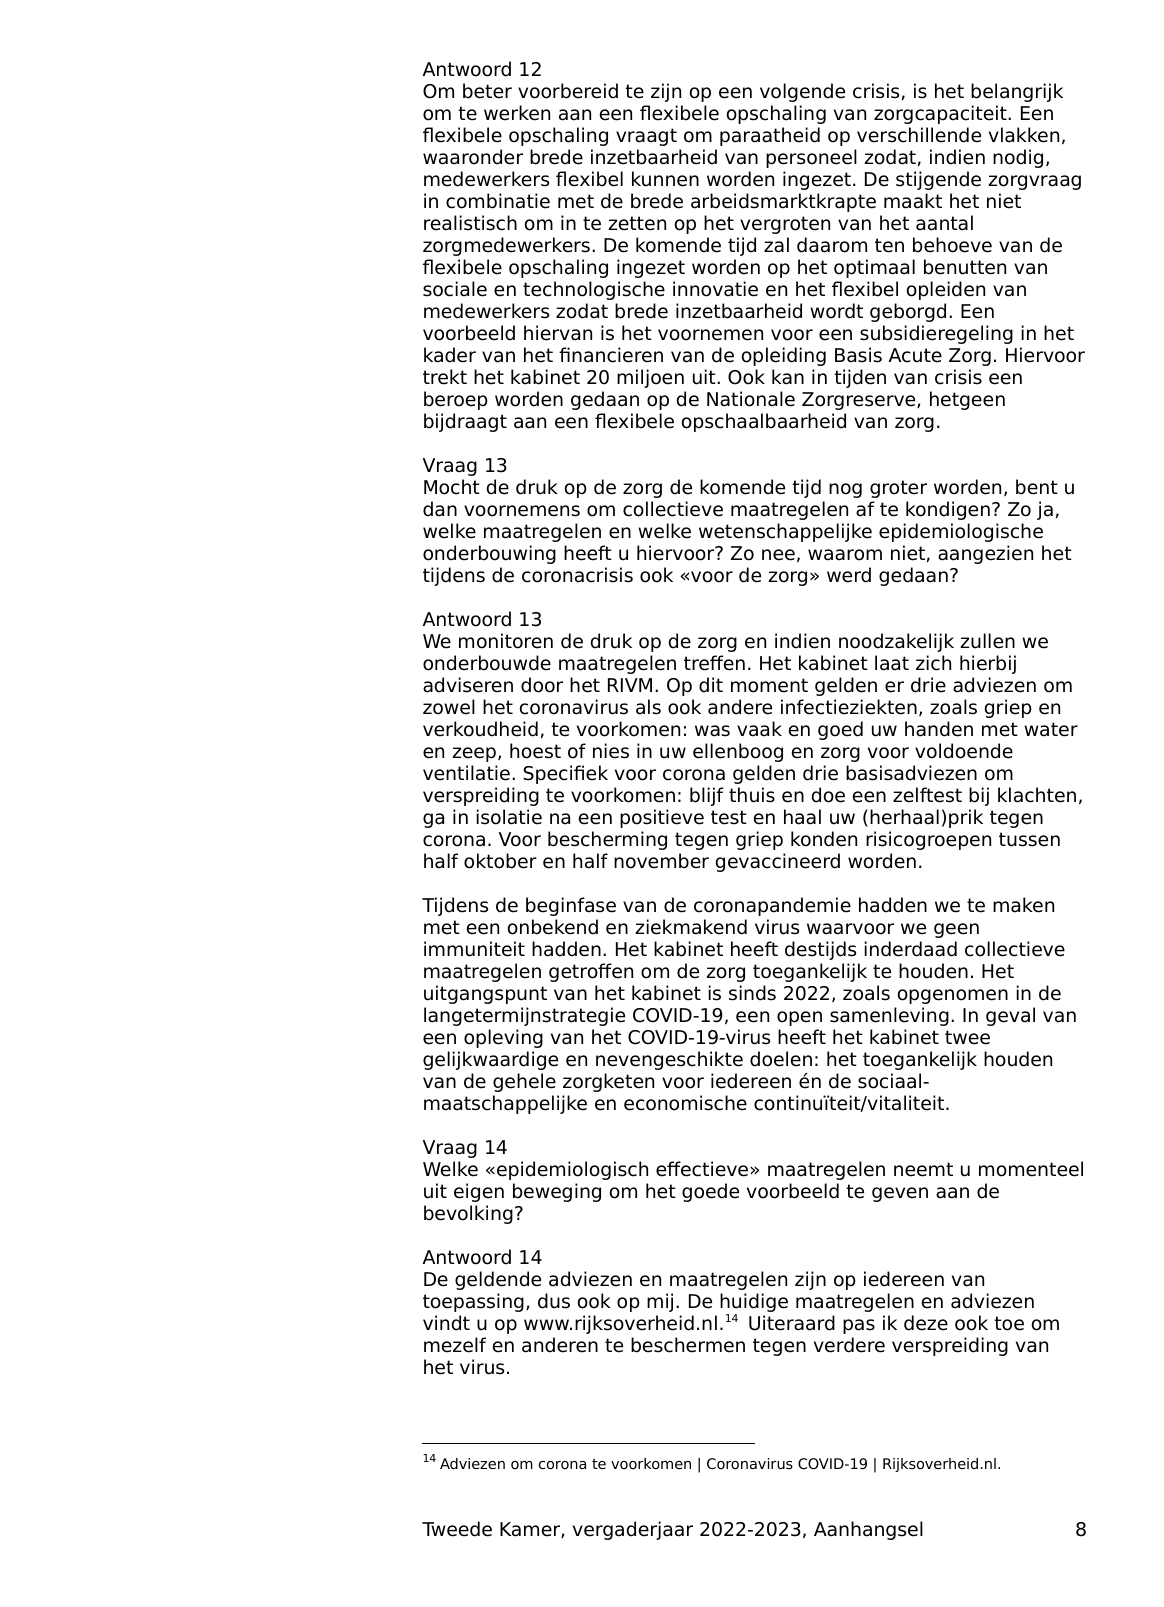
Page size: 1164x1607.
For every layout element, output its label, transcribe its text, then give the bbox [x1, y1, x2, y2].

text Vraag 14 [422, 1137, 1087, 1159]
text We monitoren de druk op de zorg en indien noodzakelijk zullen we onderbouwde maatregelen treffen. Het kabinet laat zich hierbij adviseren door het RIVM. Op dit moment gelden er drie adviezen om zowel het coronavirus als ook andere infectieziekten, zoals griep en verkoudheid, te voorkomen: was vaak en goed uw handen met water en zeep, hoest of nies in uw ellenboog en zorg voor voldoende ventilatie. Specifiek voor corona gelden drie basisadviezen om verspreiding te voorkomen: blijf thuis en doe een zelftest bij klachten, ga in isolatie na een positieve test en haal uw (herhaal)prik tegen corona. Voor bescherming tegen griep konden risicogroepen tussen half oktober en half november gevaccineerd worden. [422, 631, 1087, 873]
text Welke «epidemiologisch effectieve» maatregelen neemt u momenteel uit eigen beweging om het goede voorbeeld te geven aan de bevolking? [422, 1159, 1087, 1225]
text Antwoord 14 [422, 1247, 1087, 1269]
text Om beter voorbereid te zijn op een volgende crisis, is het belangrijk om te werken aan een flexibele opschaling van zorgcapaciteit. Een flexibele opschaling vraagt om paraatheid op verschillende vlakken, waaronder brede inzetbaarheid van personeel zodat, indien nodig, medewerkers flexibel kunnen worden ingezet. De stijgende zorgvraag in combinatie met de brede arbeidsmarktkrapte maakt het niet realistisch om in te zetten op het vergroten van het aantal zorgmedewerkers. De komende tijd zal daarom ten behoeve van de flexibele opschaling ingezet worden op het optimaal benutten van sociale en technologische innovatie en het flexibel opleiden van medewerkers zodat brede inzetbaarheid wordt geborgd. Een voorbeeld hiervan is het voornemen voor een subsidieregeling in het kader van het financieren van de opleiding Basis Acute Zorg. Hiervoor trekt het kabinet 20 miljoen uit. Ook kan in tijden van crisis een beroep worden gedaan op de Nationale Zorgreserve, hetgeen bijdraagt aan een flexibele opschaalbaarheid van zorg. [422, 81, 1087, 433]
text Antwoord 13 [422, 609, 1087, 631]
text De geldende adviezen en maatregelen zijn op iedereen van toepassing, dus ook op mij. De huidige maatregelen en adviezen vindt u op www.rijksoverheid.nl. Uiteraard pas ik deze ook toe om mezelf en anderen te beschermen tegen verdere verspreiding van het virus. [422, 1269, 1087, 1379]
text Adviezen om corona te voorkomen | Coronavirus COVID-19 | Rijksoverheid.nl. [422, 1452, 1087, 1474]
text Mocht de druk op de zorg de komende tijd nog groter worden, bent u dan voornemens om collectieve maatregelen af te kondigen? Zo ja, welke maatregelen en welke wetenschappelijke epidemiologische onderbouwing heeft u hiervoor? Zo nee, waarom niet, aangezien het tijdens de coronacrisis ook «voor de zorg» werd gedaan? [422, 477, 1087, 587]
text Vraag 13 [422, 455, 1087, 477]
text Antwoord 12 [422, 59, 1087, 81]
text Tijdens de beginfase van de coronapandemie hadden we te maken met een onbekend en ziekmakend virus waarvoor we geen immuniteit hadden. Het kabinet heeft destijds inderdaad collectieve maatregelen getroffen om de zorg toegankelijk te houden. Het uitgangspunt van het kabinet is sinds 2022, zoals opgenomen in de langetermijnstrategie COVID-19, een open samenleving. In geval van een opleving van het COVID-19-virus heeft het kabinet twee gelijkwaardige en nevengeschikte doelen: het toegankelijk houden van de gehele zorgketen voor iedereen én de sociaal-maatschappelijke en economische continuïteit/vitaliteit. [422, 895, 1087, 1115]
